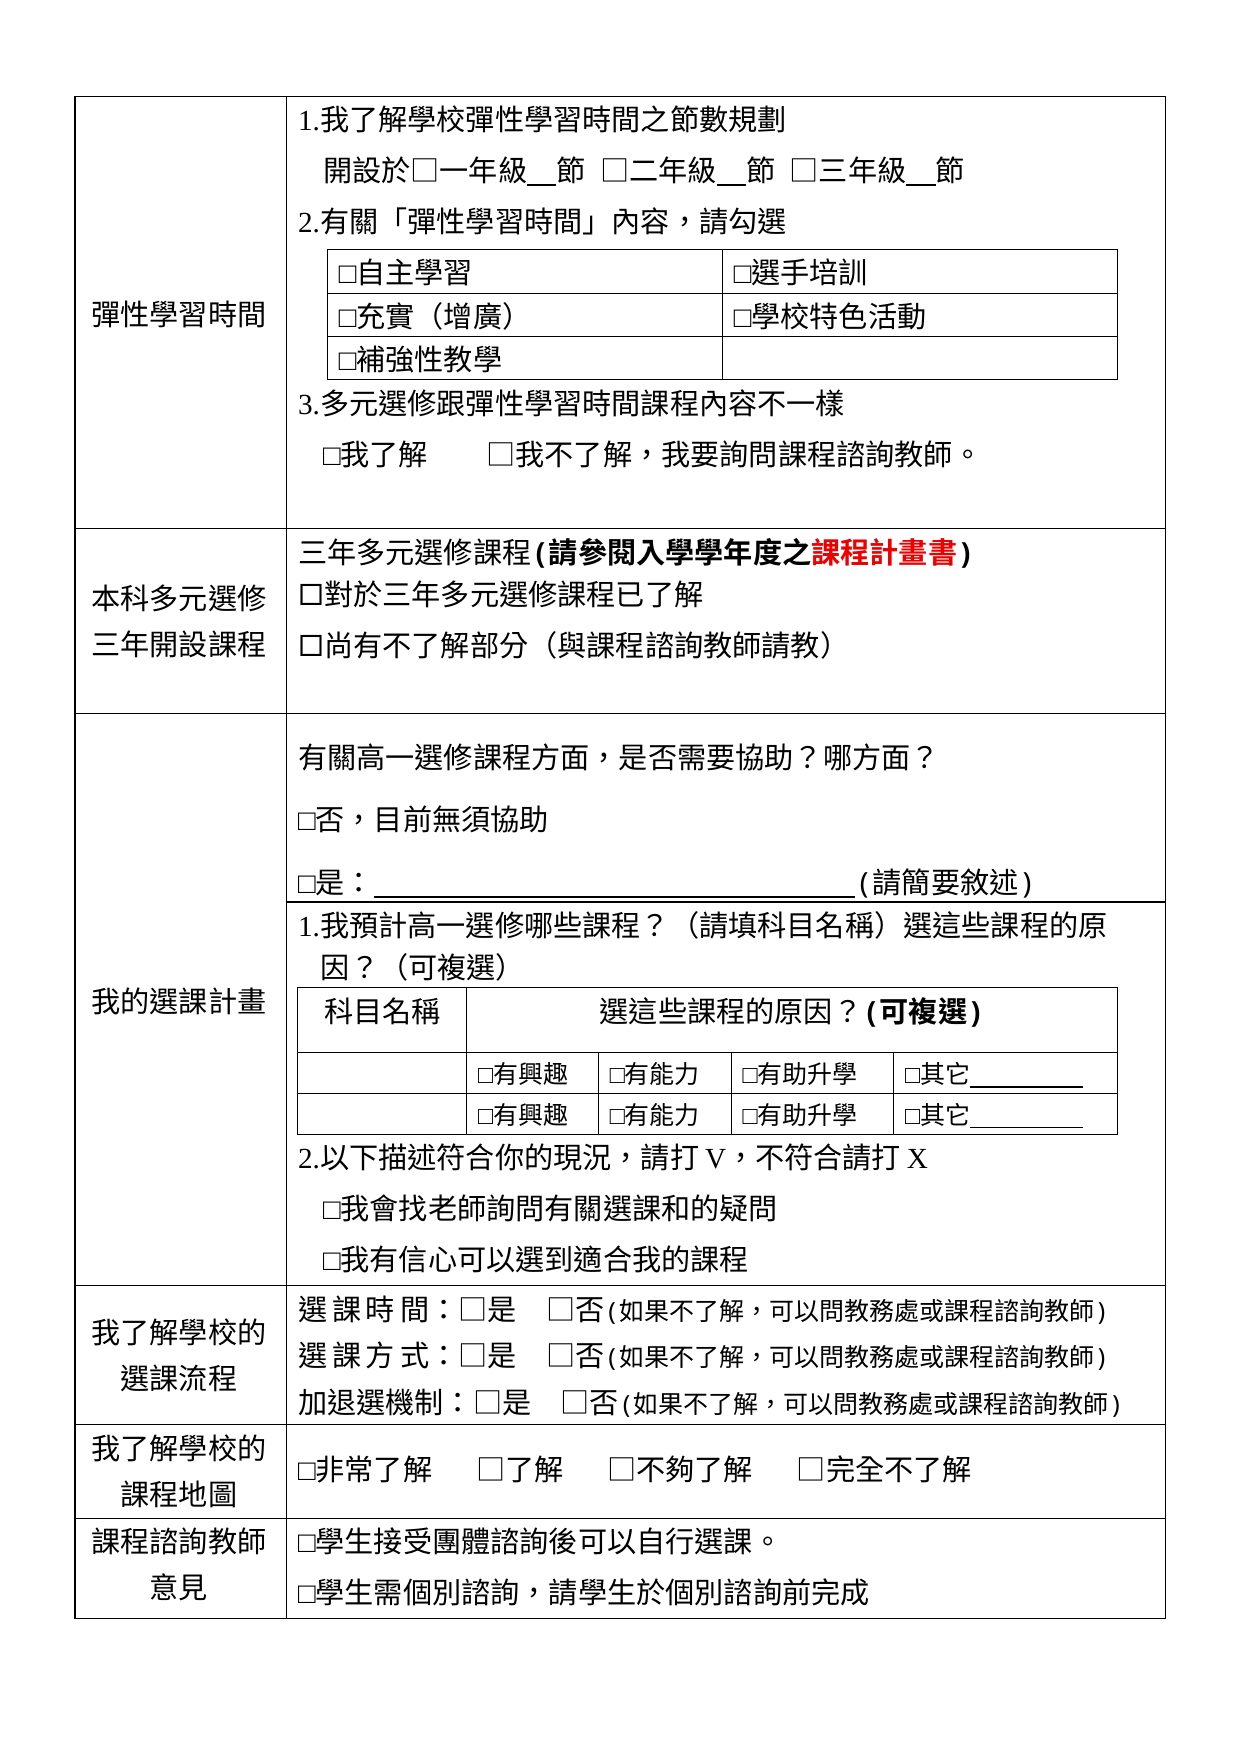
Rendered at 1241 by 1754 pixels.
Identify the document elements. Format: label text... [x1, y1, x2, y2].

table_cell □有能力 [599, 1053, 731, 1093]
table_cell □有興趣 [467, 1053, 598, 1093]
table_cell □有能力 [599, 1094, 731, 1133]
table_cell [723, 337, 1117, 379]
table_header □選手培訓 [723, 250, 1117, 292]
table_cell 1.我預計高一選修哪些課程？（請填科目名稱）選這些課程的原因？（可複選） 2.以下描述符合你的現況，請打V，不符合請打X □我會找老師詢問有關選課和的疑問 □我有信心可以選到適合我的課程 [287, 903, 1165, 1285]
table_cell 選課時間：□是 □否(如果不了解，可以問教務處或課程諮詢教師) 選課方式：□是 □否(如果不了解，可以問教務處或課程諮詢教師) 加退選機制：□是 □否(如果不了解，可以問教務處或課程諮詢教師) [287, 1286, 1165, 1424]
table_cell 彈性學習時間 [76, 97, 286, 528]
table_cell □有助升學 [732, 1094, 893, 1133]
table_cell 課程諮詢教師意見 [76, 1519, 286, 1618]
table_cell 本科多元選修三年開設課程 [76, 529, 286, 713]
table_cell □補強性教學 [328, 337, 722, 379]
table_cell □其它 [894, 1094, 1117, 1133]
table_header 選這些課程的原因？(可複選) [467, 988, 1117, 1052]
table_header □自主學習 [328, 250, 722, 292]
table_cell □充實（增廣） [328, 294, 722, 336]
table_cell 三年多元選修課程(請參閱入學學年度之課程計畫書) 對於三年多元選修課程已了解 尚有不了解部分（與課程諮詢教師請教） [287, 529, 1165, 713]
table_cell □有助升學 [732, 1053, 893, 1093]
table_cell □學校特色活動 [723, 294, 1117, 336]
table_cell 有關高一選修課程方面，是否需要協助？哪方面？ □否，目前無須協助 □是： (請簡要敘述) [287, 714, 1165, 901]
table_cell □學生接受團體諮詢後可以自行選課。 □學生需個別諮詢，請學生於個別諮詢前完成 [287, 1519, 1165, 1618]
table_cell 我的選課計畫 [76, 714, 286, 1285]
table_cell □有興趣 [467, 1094, 598, 1133]
table_cell [298, 1053, 466, 1093]
table_cell □其它 [894, 1053, 1117, 1093]
table_cell 我了解學校的課程地圖 [76, 1425, 286, 1517]
table_cell □非常了解 □了解 □不夠了解 □完全不了解 [287, 1425, 1165, 1517]
table_cell 1.我了解學校彈性學習時間之節數規劃 開設於□一年級 節 □二年級 節 □三年級 節 2.有關「彈性學習時間」內容，請勾選 3.多元選修跟彈性學習時間課程內容不一樣 □我了解 □我不了解，我要詢問課程諮詢教師。 [287, 97, 1165, 528]
table_cell 我了解學校的選課流程 [76, 1286, 286, 1424]
table_header 科目名稱 [298, 988, 466, 1052]
table_cell [298, 1094, 466, 1133]
